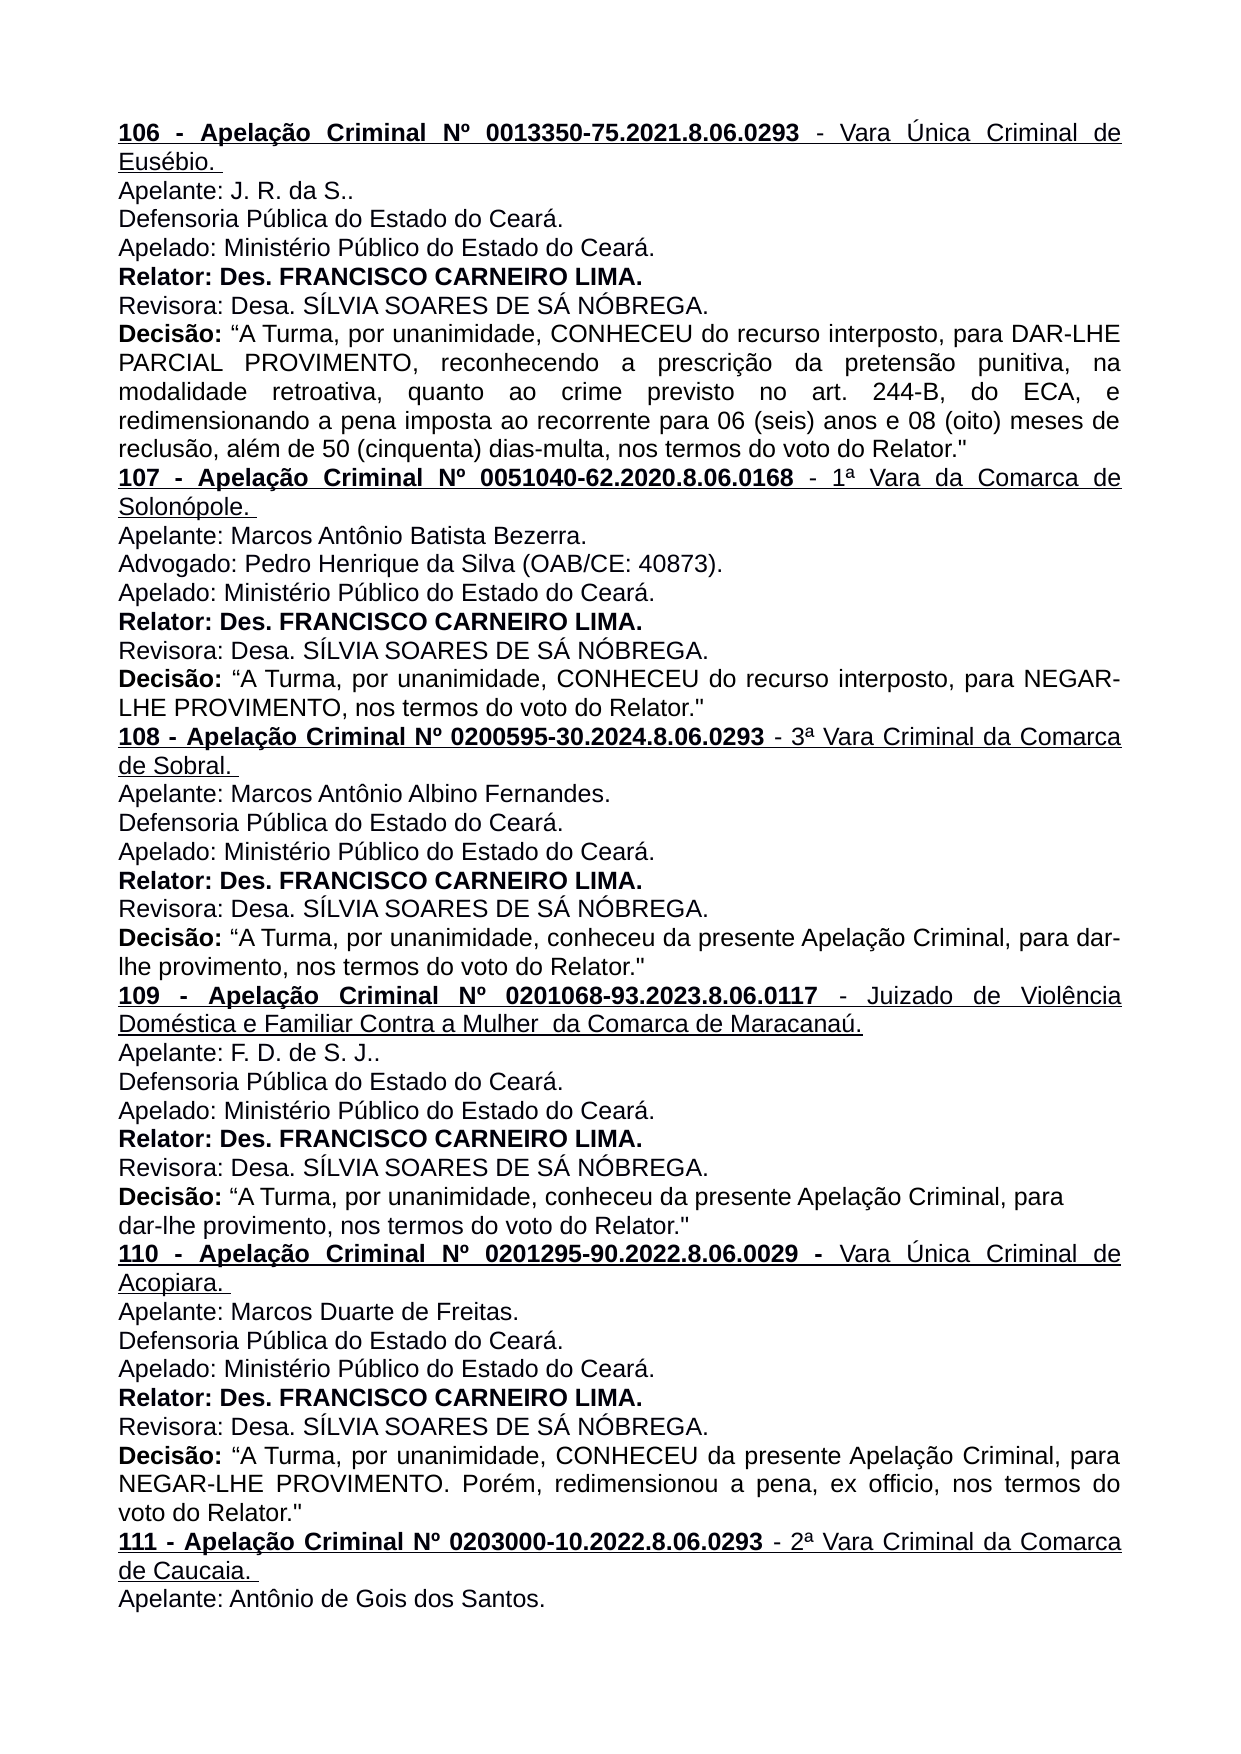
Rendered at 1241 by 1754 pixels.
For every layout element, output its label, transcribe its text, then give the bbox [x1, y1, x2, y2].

text 111 - Apelação Criminal Nº 0203000-10.2022.8.06.0293 - 2ª Vara Criminal da Comarca [118, 1527, 1122, 1552]
text dar-lhe provimento, nos termos do voto do Relator." [118, 1211, 1122, 1239]
text Decisão: “A Turma, por unanimidade, conheceu da presente Apelação Criminal, para dar-lhe provimento, nos termos do voto do Relator." [118, 923, 1122, 981]
text Relator: Des. FRANCISCO CARNEIRO LIMA. [118, 866, 1122, 894]
text Apelado: Ministério Público do Estado do Ceará. [118, 233, 1122, 262]
text Decisão: “A Turma, por unanimidade, conheceu da presente Apelação Criminal, para [118, 1182, 1122, 1211]
text Revisora: Desa. SÍLVIA SOARES DE SÁ NÓBREGA. [118, 1153, 1122, 1182]
text Defensoria Pública do Estado do Ceará. [118, 808, 1122, 837]
text 109 - Apelação Criminal Nº 0201068-93.2023.8.06.0117 - Juizado de Violência [118, 981, 1122, 1006]
text Apelado: Ministério Público do Estado do Ceará. [118, 1096, 1122, 1124]
text Apelante: F. D. de S. J.. [118, 1038, 1122, 1067]
text 108 - Apelação Criminal Nº 0200595-30.2024.8.06.0293 - 3ª Vara Criminal da Comarca [118, 722, 1122, 747]
text Decisão: “A Turma, por unanimidade, CONHECEU do recurso interposto, para NEGAR-LHE PROVIMENTO, nos termos do voto do Relator." [118, 664, 1122, 722]
text Defensoria Pública do Estado do Ceará. [118, 204, 1122, 233]
text Defensoria Pública do Estado do Ceará. [118, 1067, 1122, 1096]
text de Sobral. [118, 748, 1122, 779]
text Revisora: Desa. SÍLVIA SOARES DE SÁ NÓBREGA. [118, 894, 1122, 923]
text Apelante: Marcos Antônio Albino Fernandes. [118, 779, 1122, 808]
text Decisão: “A Turma, por unanimidade, CONHECEU da presente Apelação Criminal, para NEGAR-LHE PROVIMENTO. Porém, redimensionou a pena, ex officio, nos termos do voto do Relator." [118, 1441, 1122, 1527]
text Revisora: Desa. SÍLVIA SOARES DE SÁ NÓBREGA. [118, 291, 1122, 319]
text Apelado: Ministério Público do Estado do Ceará. [118, 1354, 1122, 1383]
text Eusébio. [118, 144, 1122, 176]
text Doméstica e Familiar Contra a Mulher da Comarca de Maracanaú. [118, 1007, 1122, 1038]
text Apelante: Marcos Duarte de Freitas. [118, 1297, 1122, 1326]
text 110 - Apelação Criminal Nº 0201295-90.2022.8.06.0029 - Vara Única Criminal de Acopiara. [118, 1239, 1122, 1297]
text Relator: Des. FRANCISCO CARNEIRO LIMA. [118, 1383, 1122, 1412]
text de Caucaia. [118, 1553, 1122, 1584]
text Decisão: “A Turma, por unanimidade, CONHECEU do recurso interposto, para DAR-LHE PARCIAL PROVIMENTO, reconhecendo a prescrição da pretensão punitiva, na modalidade retroativa, quanto ao crime previsto no art. 244-B, do ECA, e redimensionando a pena imposta ao recorrente para 06 (seis) anos e 08 (oito) meses de reclusão, além de 50 (cinquenta) dias-multa, nos termos do voto do Relator." [118, 319, 1122, 463]
text Apelante: J. R. da S.. [118, 176, 1122, 204]
text Advogado: Pedro Henrique da Silva (OAB/CE: 40873). [118, 549, 1122, 578]
text Apelado: Ministério Público do Estado do Ceará. [118, 578, 1122, 607]
text Relator: Des. FRANCISCO CARNEIRO LIMA. [118, 1124, 1122, 1153]
text Relator: Des. FRANCISCO CARNEIRO LIMA. [118, 607, 1122, 636]
text Apelante: Marcos Antônio Batista Bezerra. [118, 521, 1122, 549]
text Defensoria Pública do Estado do Ceará. [118, 1326, 1122, 1354]
text Revisora: Desa. SÍLVIA SOARES DE SÁ NÓBREGA. [118, 1412, 1122, 1441]
text Relator: Des. FRANCISCO CARNEIRO LIMA. [118, 262, 1122, 291]
text Revisora: Desa. SÍLVIA SOARES DE SÁ NÓBREGA. [118, 636, 1122, 664]
text 106 - Apelação Criminal Nº 0013350-75.2021.8.06.0293 - Vara Única Criminal de [118, 118, 1122, 143]
text Apelado: Ministério Público do Estado do Ceará. [118, 837, 1122, 866]
text Solonópole. [118, 489, 1122, 521]
text 107 - Apelação Criminal Nº 0051040-62.2020.8.06.0168 - 1ª Vara da Comarca de [118, 463, 1122, 488]
text Apelante: Antônio de Gois dos Santos. [118, 1584, 1122, 1613]
